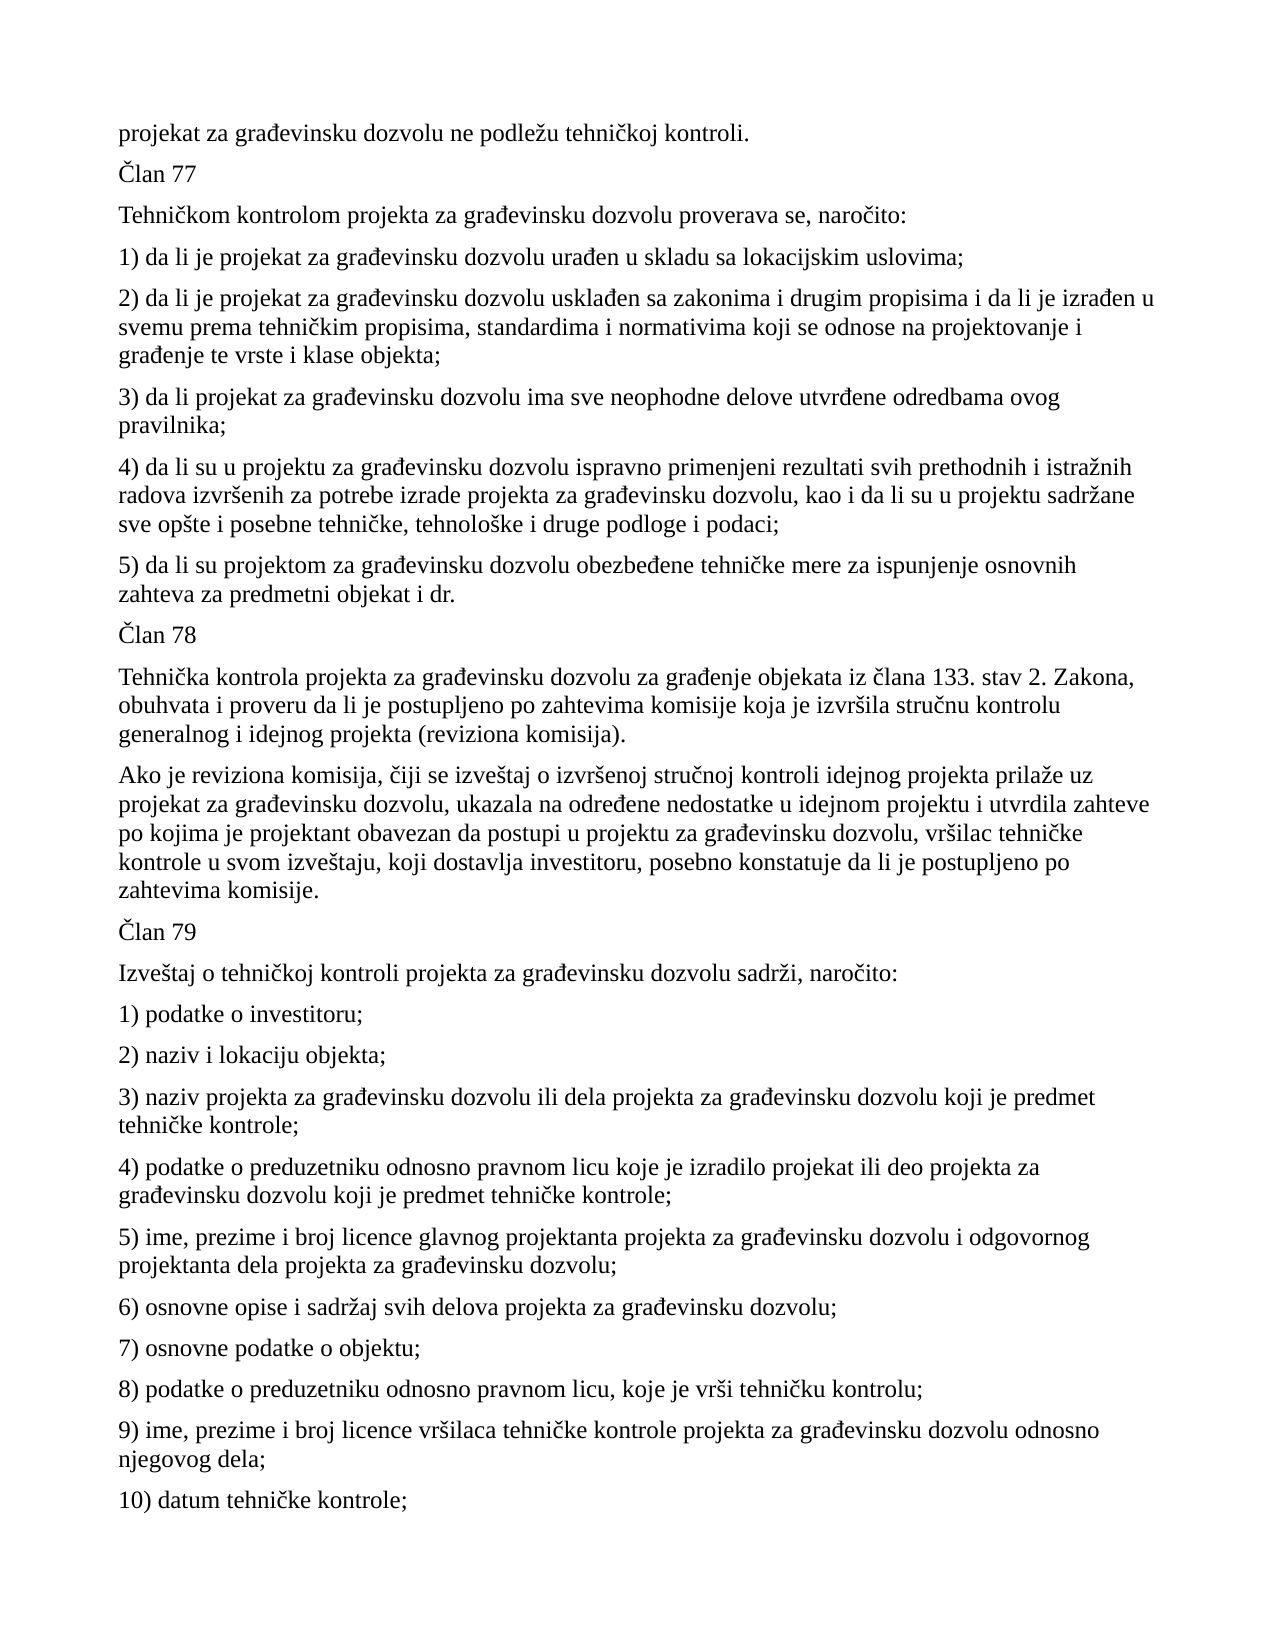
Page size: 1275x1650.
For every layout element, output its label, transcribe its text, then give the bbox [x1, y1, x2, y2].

text Član 78 [118, 621, 1157, 649]
text 3) da li projekat za građevinsku dozvolu ima sve neophodne delove utvrđene odredbama ovog pravilnika; [118, 382, 1157, 439]
text 8) podatke o preduzetniku odnosno pravnom licu, koje je vrši tehničku kontrolu; [118, 1374, 1157, 1403]
text Tehnička kontrola projekta za građevinsku dozvolu za građenje objekata iz člana 133. stav 2. Zakona, obuhvata i proveru da li je postupljeno po zahtevima komisije koja je izvršila stručnu kontrolu generalnog i idejnog projekta (reviziona komisija). [118, 662, 1157, 748]
text 5) ime, prezime i broj licence glavnog projektanta projekta za građevinsku dozvolu i odgovornog projektanta dela projekta za građevinsku dozvolu; [118, 1222, 1157, 1279]
text 4) podatke o preduzetniku odnosno pravnom licu koje je izradilo projekat ili deo projekta za građevinsku dozvolu koji je predmet tehničke kontrole; [118, 1152, 1157, 1209]
text 2) naziv i lokaciju objekta; [118, 1041, 1157, 1069]
text 2) da li je projekat za građevinsku dozvolu usklađen sa zakonima i drugim propisima i da li je izrađen u svemu prema tehničkim propisima, standardima i normativima koji se odnose na projektovanje i građenje te vrste i klase objekta; [118, 283, 1157, 369]
text 4) da li su u projektu za građevinsku dozvolu ispravno primenjeni rezultati svih prethodnih i istražnih radova izvršenih za potrebe izrade projekta za građevinsku dozvolu, kao i da li su u projektu sadržane sve opšte i posebne tehničke, tehnološke i druge podloge i podaci; [118, 452, 1157, 538]
text Član 79 [118, 917, 1157, 946]
text 1) podatke o investitoru; [118, 999, 1157, 1028]
text 5) da li su projektom za građevinsku dozvolu obezbeđene tehničke mere za ispunjenje osnovnih zahteva za predmetni objekat i dr. [118, 551, 1157, 608]
text 6) osnovne opise i sadržaj svih delova projekta za građevinsku dozvolu; [118, 1292, 1157, 1321]
text Ako je reviziona komisija, čiji se izveštaj o izvršenoj stručnoj kontroli idejnog projekta prilaže uz projekat za građevinsku dozvolu, ukazala na određene nedostatke u idejnom projektu i utvrdila zahteve po kojima je projektant obavezan da postupi u projektu za građevinsku dozvolu, vršilac tehničke kontrole u svom izveštaju, koji dostavlja investitoru, posebno konstatuje da li je postupljeno po zahtevima komisije. [118, 761, 1157, 904]
text 3) naziv projekta za građevinsku dozvolu ili dela projekta za građevinsku dozvolu koji je predmet tehničke kontrole; [118, 1082, 1157, 1139]
text Tehničkom kontrolom projekta za građevinsku dozvolu proverava se, naročito: [118, 201, 1157, 229]
text 9) ime, prezime i broj licence vršilaca tehničke kontrole projekta za građevinsku dozvolu odnosno njegovog dela; [118, 1416, 1157, 1473]
text 7) osnovne podatke o objektu; [118, 1333, 1157, 1362]
text Član 77 [118, 159, 1157, 188]
text 10) datum tehničke kontrole; [118, 1486, 1157, 1514]
text Izveštaj o tehničkoj kontroli projekta za građevinsku dozvolu sadrži, naročito: [118, 958, 1157, 987]
text 1) da li je projekat za građevinsku dozvolu urađen u skladu sa lokacijskim uslovima; [118, 242, 1157, 271]
text projekat za građevinsku dozvolu ne podležu tehničkoj kontroli. [118, 118, 1157, 147]
